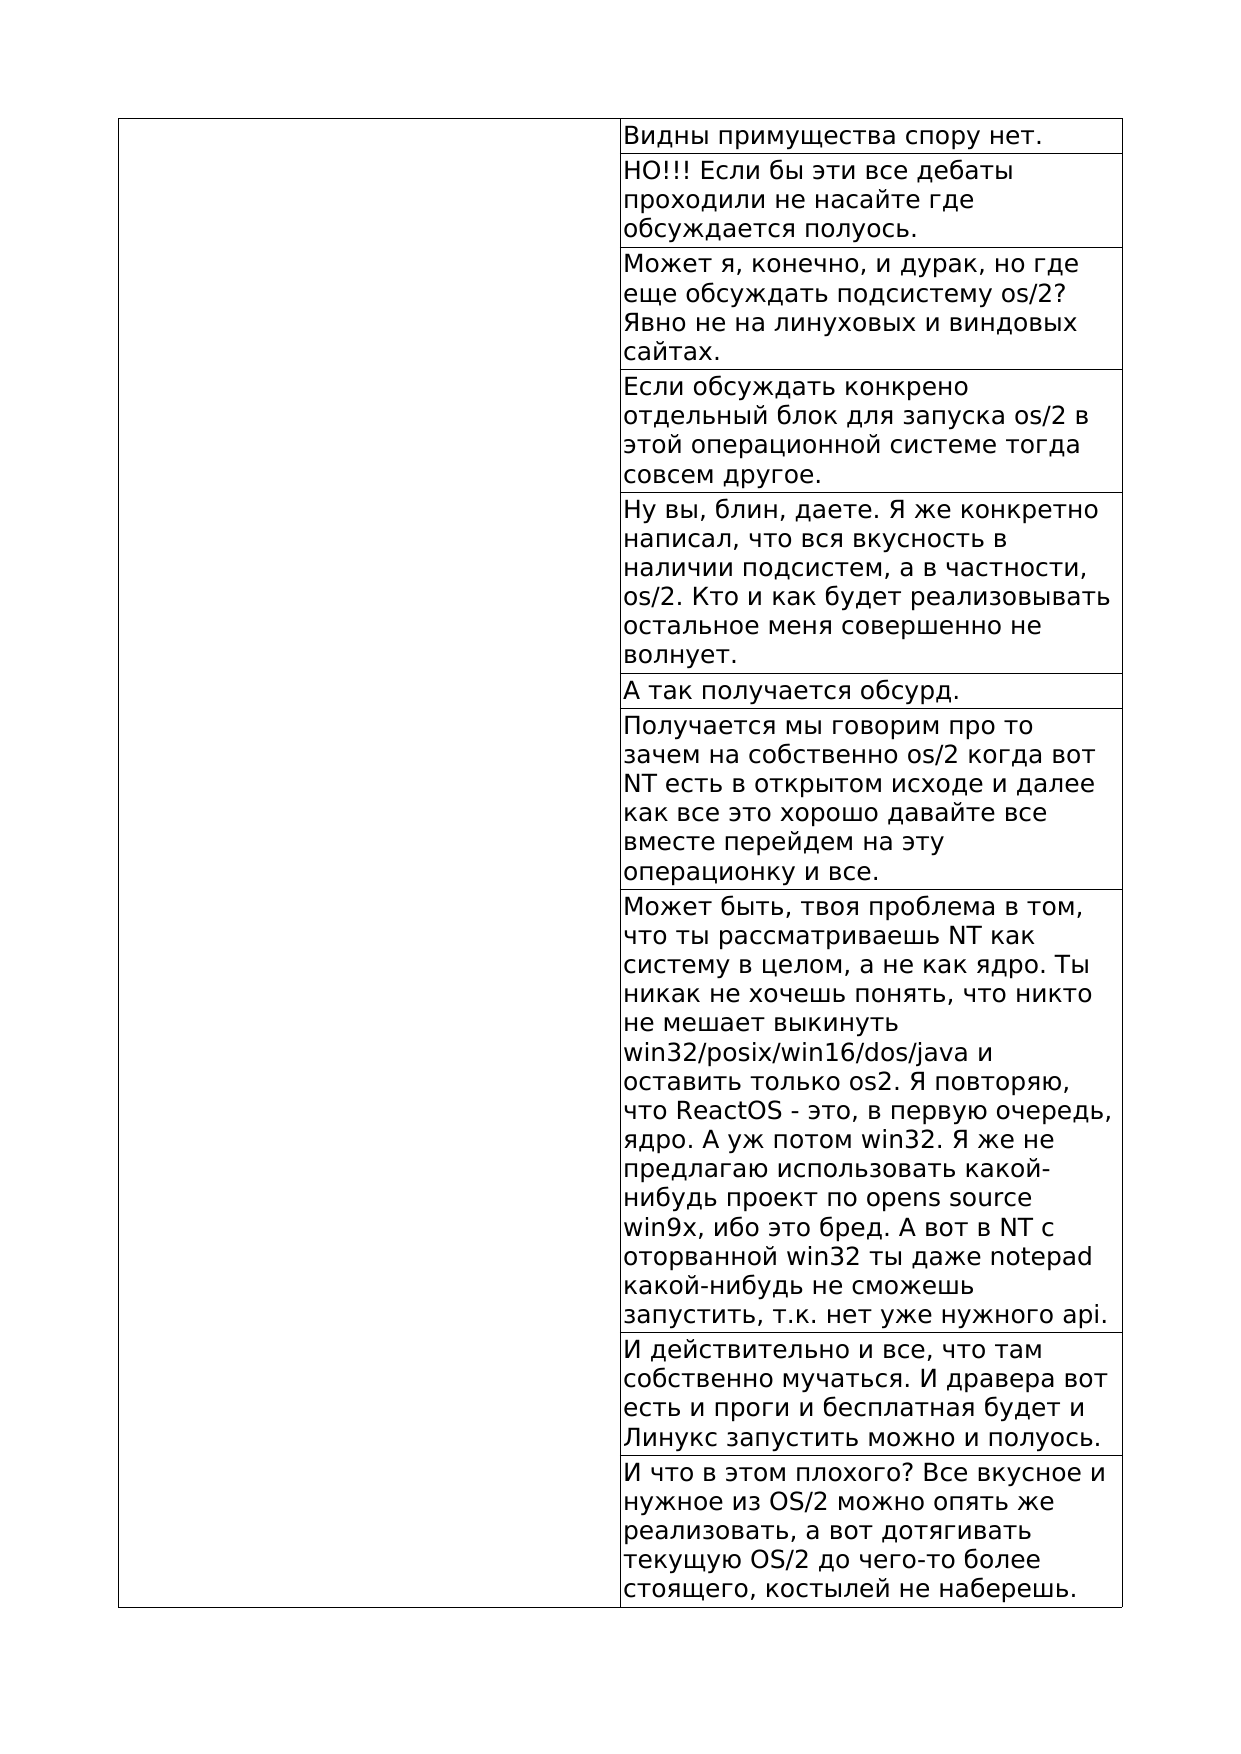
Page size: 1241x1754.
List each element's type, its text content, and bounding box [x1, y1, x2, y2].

table_cell Ну вы, блин, даете. Я же конкретно написал, что вся вкусность в наличии подсистем, а в частности, os/2. Кто и как будет реализовывать остальное меня совершенно не волнует. [621, 493, 1122, 673]
table_cell И действительно и все, что там собственно мучаться. И дравера вот есть и проги и бесплатная будет и Линукс запустить можно и полуось. [621, 1333, 1122, 1455]
table_cell Получается мы говорим про то зачем на собственно os/2 когда вот NT есть в открытом исходе и далее как все это хорошо давайте все вместе перейдем на эту операционку и все. [621, 709, 1122, 889]
table_cell Если обсуждать конкрено отдельный блок для запуска os/2 в этой операционной системе тогда совсем другое. [621, 370, 1122, 492]
table_cell Видны примущества спору нет. [621, 119, 1122, 153]
table_cell А так получается обсурд. [621, 674, 1122, 708]
table_cell Может быть, твоя проблема в том, что ты рассматриваешь NT как систему в целом, а не как ядро. Ты никак не хочешь понять, что никто не мешает выкинуть win32/posix/win16/dos/java и оставить только os2. Я повторяю, что ReactOS - это, в первую очередь, ядро. А уж потом win32. Я же не предлагаю использовать какой-нибудь проект по opens source win9x, ибо это бред. А вот в NT с оторванной win32 ты даже notepad какой-нибудь не сможешь запустить, т.к. нет уже нужного api. [621, 890, 1122, 1332]
table_cell И что в этом плохого? Все вкусное и нужное из OS/2 можно опять же реализовать, а вот дотягивать текущую OS/2 до чего-то более стоящего, костылей не наберешь. [621, 1456, 1122, 1607]
table_cell [119, 119, 620, 1607]
table_cell Может я, конечно, и дурак, но где еще обсуждать подсистему os/2? Явно не на линуховых и виндовых сайтах. [621, 248, 1122, 369]
table_cell НО!!! Если бы эти все дебаты проходили не насайте где обсуждается полуось. [621, 154, 1122, 247]
